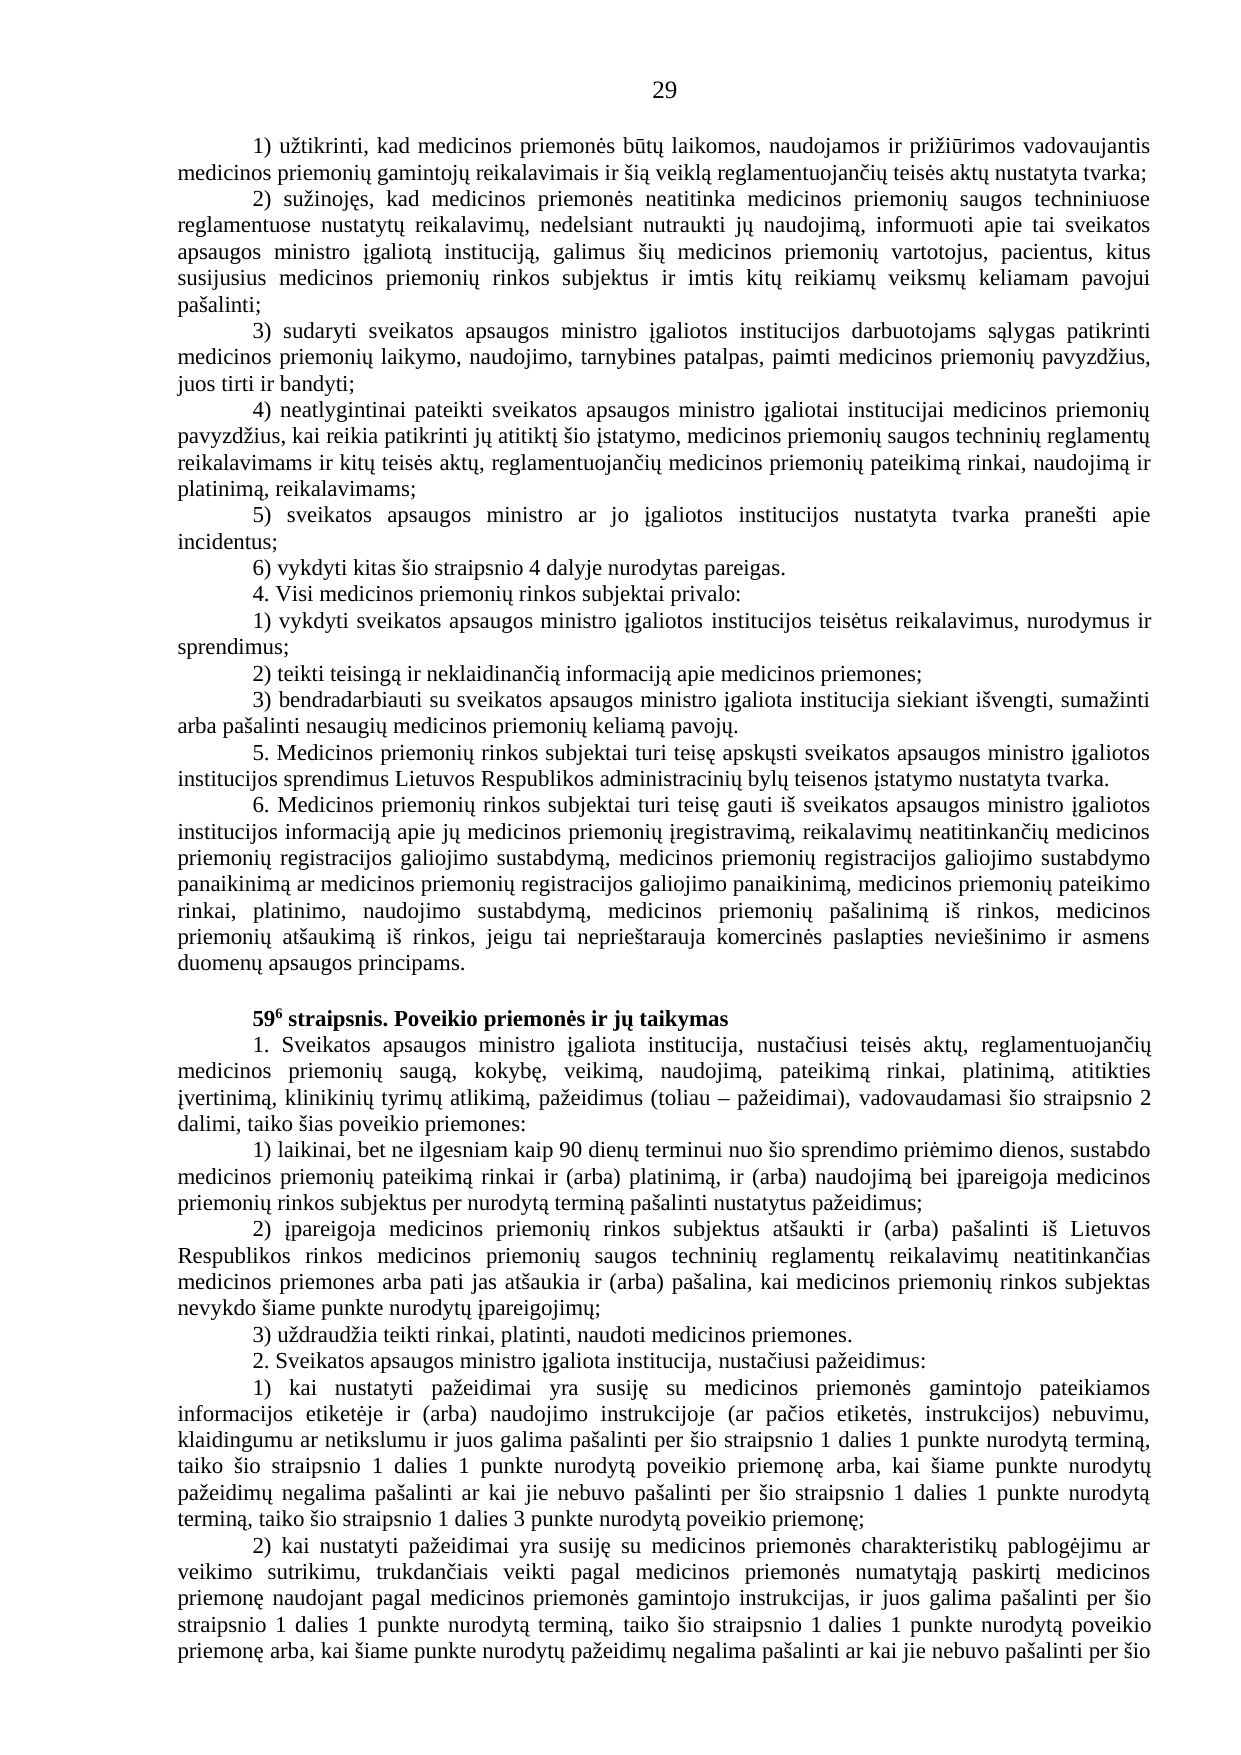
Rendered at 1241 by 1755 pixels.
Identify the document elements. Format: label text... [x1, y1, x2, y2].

text 5. Medicinos priemonių rinkos subjektai turi teisę apskųsti sveikatos apsaugos ministro įgaliotos institucijos sprendimus Lietuvos Respublikos administracinių bylų teisenos įstatymo nustatyta tvarka. [177, 739, 1152, 791]
text 2. Sveikatos apsaugos ministro įgaliota institucija, nustačiusi pažeidimus: [177, 1347, 1152, 1373]
text 3) bendradarbiauti su sveikatos apsaugos ministro įgaliota institucija siekiant išvengti, sumažinti arba pašalinti nesaugių medicinos priemonių keliamą pavojų. [177, 686, 1152, 739]
text 6) vykdyti kitas šio straipsnio 4 dalyje nurodytas pareigas. [177, 554, 1152, 581]
text 4) neatlygintinai pateikti sveikatos apsaugos ministro įgaliotai institucijai medicinos priemonių pavyzdžius, kai reikia patikrinti jų atitiktį šio įstatymo, medicinos priemonių saugos techninių reglamentų reikalavimams ir kitų teisės aktų, reglamentuojančių medicinos priemonių pateikimą rinkai, naudojimą ir platinimą, reikalavimams; [177, 396, 1152, 501]
text 2) teikti teisingą ir neklaidinančią informaciją apie medicinos priemones; [177, 659, 1152, 686]
text 596 straipsnis. Poveikio priemonės ir jų taikymas [177, 1004, 1152, 1031]
text 1. Sveikatos apsaugos ministro įgaliota institucija, nustačiusi teisės aktų, reglamentuojančių medicinos priemonių saugą, kokybę, veikimą, naudojimą, pateikimą rinkai, platinimą, atitikties įvertinimą, klinikinių tyrimų atlikimą, pažeidimus (toliau – pažeidimai), vadovaudamasi šio straipsnio 2 dalimi, taiko šias poveikio priemones: [177, 1031, 1152, 1136]
text 6. Medicinos priemonių rinkos subjektai turi teisę gauti iš sveikatos apsaugos ministro įgaliotos institucijos informaciją apie jų medicinos priemonių įregistravimą, reikalavimų neatitinkančių medicinos priemonių registracijos galiojimo sustabdymą, medicinos priemonių registracijos galiojimo sustabdymo panaikinimą ar medicinos priemonių registracijos galiojimo panaikinimą, medicinos priemonių pateikimo rinkai, platinimo, naudojimo sustabdymą, medicinos priemonių pašalinimą iš rinkos, medicinos priemonių atšaukimą iš rinkos, jeigu tai neprieštarauja komercinės paslapties neviešinimo ir asmens duomenų apsaugos principams. [177, 791, 1152, 976]
text 2) sužinojęs, kad medicinos priemonės neatitinka medicinos priemonių saugos techniniuose reglamentuose nustatytų reikalavimų, nedelsiant nutraukti jų naudojimą, informuoti apie tai sveikatos apsaugos ministro įgaliotą instituciją, galimus šių medicinos priemonių vartotojus, pacientus, kitus susijusius medicinos priemonių rinkos subjektus ir imtis kitų reikiamų veiksmų keliamam pavojui pašalinti; [177, 185, 1152, 317]
text 3) uždraudžia teikti rinkai, platinti, naudoti medicinos priemones. [177, 1321, 1152, 1347]
text 1) kai nustatyti pažeidimai yra susiję su medicinos priemonės gamintojo pateikiamos informacijos etiketėje ir (arba) naudojimo instrukcijoje (ar pačios etiketės, instrukcijos) nebuvimu, klaidingumu ar netikslumu ir juos galima pašalinti per šio straipsnio 1 dalies 1 punkte nurodytą terminą, taiko šio straipsnio 1 dalies 1 punkte nurodytą poveikio priemonę arba, kai šiame punkte nurodytų pažeidimų negalima pašalinti ar kai jie nebuvo pašalinti per šio straipsnio 1 dalies 1 punkte nurodytą terminą, taiko šio straipsnio 1 dalies 3 punkte nurodytą poveikio priemonę; [177, 1373, 1152, 1532]
text 5) sveikatos apsaugos ministro ar jo įgaliotos institucijos nustatyta tvarka pranešti apie incidentus; [177, 501, 1152, 554]
text 3) sudaryti sveikatos apsaugos ministro įgaliotos institucijos darbuotojams sąlygas patikrinti medicinos priemonių laikymo, naudojimo, tarnybines patalpas, paimti medicinos priemonių pavyzdžius, juos tirti ir bandyti; [177, 317, 1152, 396]
text 2) kai nustatyti pažeidimai yra susiję su medicinos priemonės charakteristikų pablogėjimu ar veikimo sutrikimu, trukdančiais veikti pagal medicinos priemonės numatytąją paskirtį medicinos priemonę naudojant pagal medicinos priemonės gamintojo instrukcijas, ir juos galima pašalinti per šio straipsnio 1 dalies 1 punkte nurodytą terminą, taiko šio straipsnio 1 dalies 1 punkte nurodytą poveikio priemonę arba, kai šiame punkte nurodytų pažeidimų negalima pašalinti ar kai jie nebuvo pašalinti per šio [177, 1532, 1152, 1663]
text 1) vykdyti sveikatos apsaugos ministro įgaliotos institucijos teisėtus reikalavimus, nurodymus ir sprendimus; [177, 607, 1152, 659]
text 1) užtikrinti, kad medicinos priemonės būtų laikomos, naudojamos ir prižiūrimos vadovaujantis medicinos priemonių gamintojų reikalavimais ir šią veiklą reglamentuojančių teisės aktų nustatyta tvarka; [177, 132, 1152, 185]
text 2) įpareigoja medicinos priemonių rinkos subjektus atšaukti ir (arba) pašalinti iš Lietuvos Respublikos rinkos medicinos priemonių saugos techninių reglamentų reikalavimų neatitinkančias medicinos priemones arba pati jas atšaukia ir (arba) pašalina, kai medicinos priemonių rinkos subjektas nevykdo šiame punkte nurodytų įpareigojimų; [177, 1215, 1152, 1321]
text 4. Visi medicinos priemonių rinkos subjektai privalo: [177, 581, 1152, 607]
text 1) laikinai, bet ne ilgesniam kaip 90 dienų terminui nuo šio sprendimo priėmimo dienos, sustabdo medicinos priemonių pateikimą rinkai ir (arba) platinimą, ir (arba) naudojimą bei įpareigoja medicinos priemonių rinkos subjektus per nurodytą terminą pašalinti nustatytus pažeidimus; [177, 1136, 1152, 1215]
